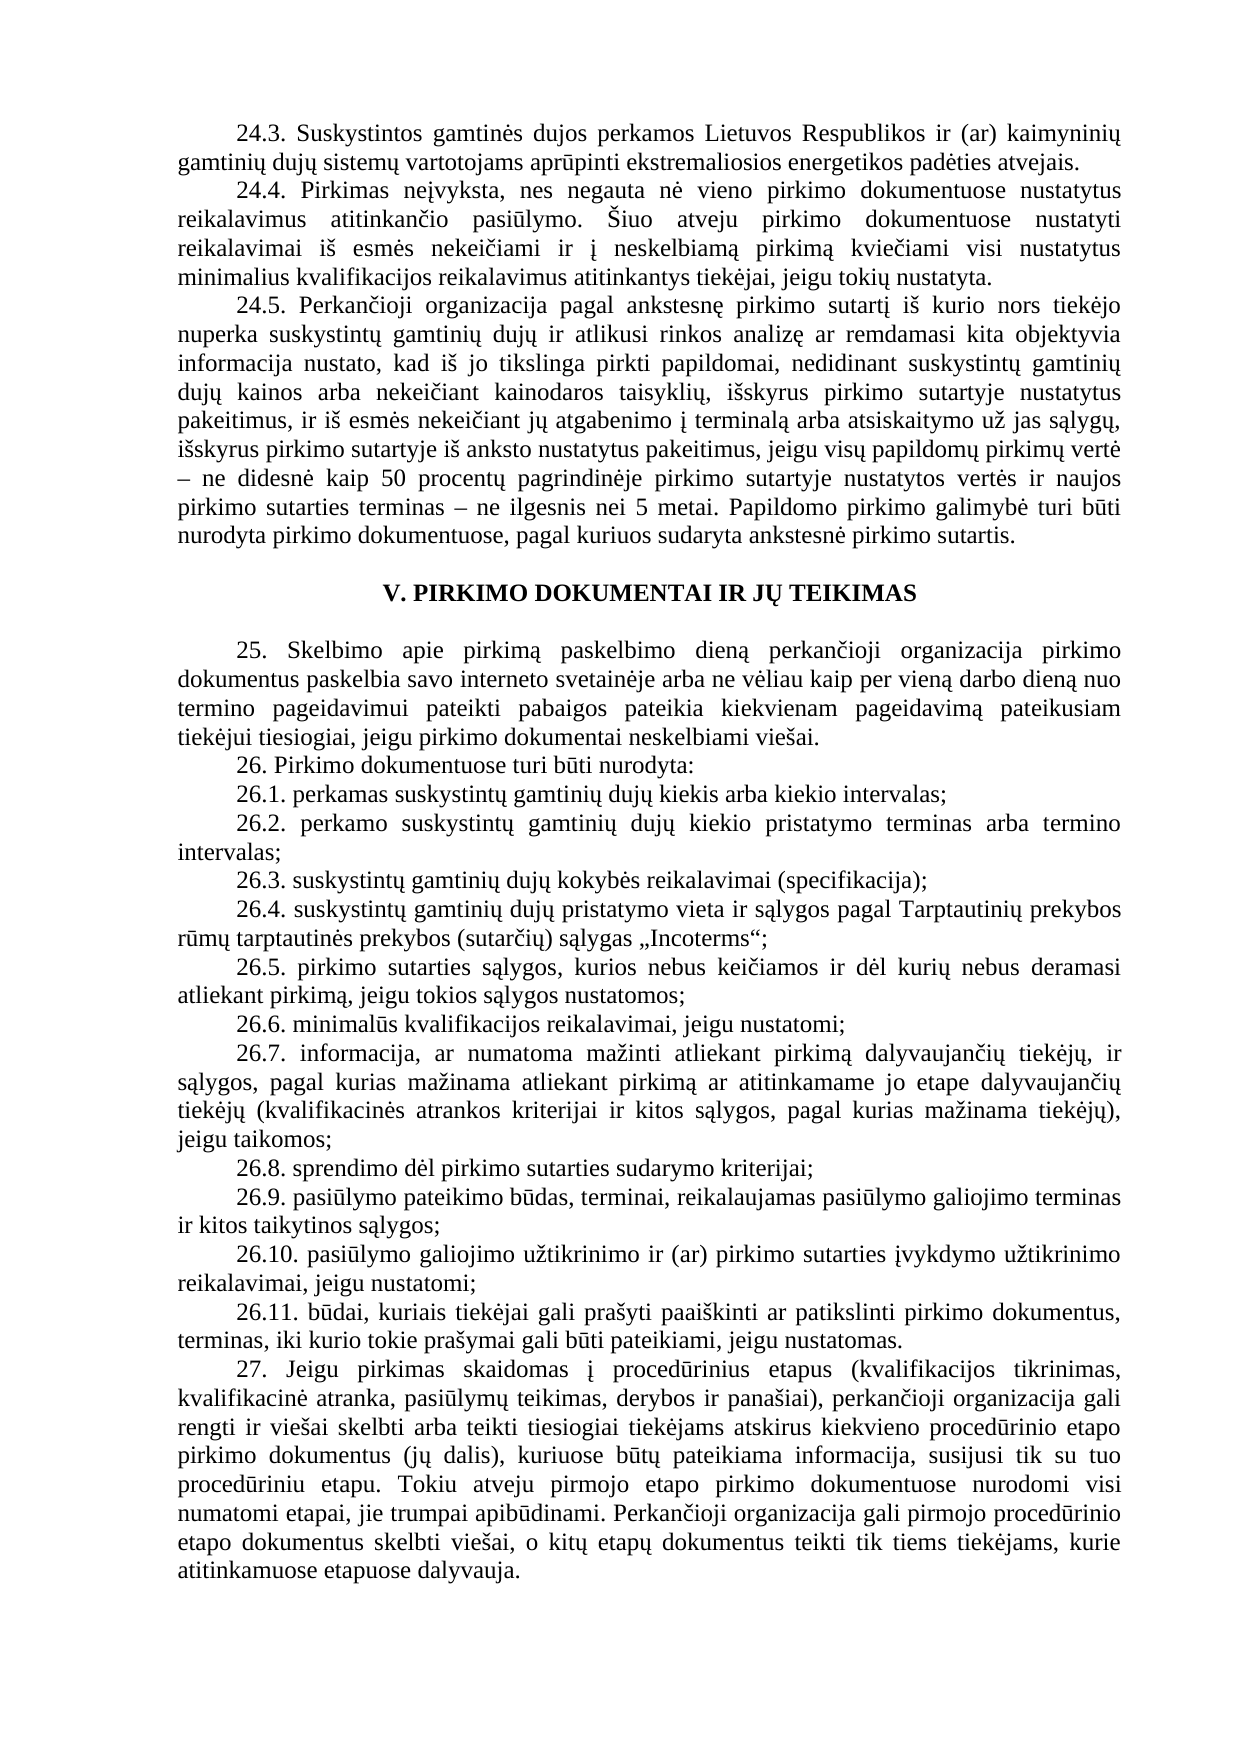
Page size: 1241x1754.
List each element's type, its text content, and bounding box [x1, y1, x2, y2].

text 26.9. pasiūlymo pateikimo būdas, terminai, reikalaujamas pasiūlymo galiojimo terminas ir kitos taikytinos sąlygos; [177, 1182, 1122, 1239]
text 26.6. minimalūs kvalifikacijos reikalavimai, jeigu nustatomi; [177, 1009, 1122, 1038]
text 26.8. sprendimo dėl pirkimo sutarties sudarymo kriterijai; [177, 1153, 1122, 1182]
text 24.5. Perkančioji organizacija pagal ankstesnę pirkimo sutartį iš kurio nors tiekėjo nuperka suskystintų gamtinių dujų ir atlikusi rinkos analizę ar remdamasi kita objektyvia informacija nustato, kad iš jo tikslinga pirkti papildomai, nedidinant suskystintų gamtinių dujų kainos arba nekeičiant kainodaros taisyklių, išskyrus pirkimo sutartyje nustatytus pakeitimus, ir iš esmės nekeičiant jų atgabenimo į terminalą arba atsiskaitymo už jas sąlygų, išskyrus pirkimo sutartyje iš anksto nustatytus pakeitimus, jeigu visų papildomų pirkimų vertė – ne didesnė kaip 50 procentų pagrindinėje pirkimo sutartyje nustatytos vertės ir naujos pirkimo sutarties terminas – ne ilgesnis nei 5 metai. Papildomo pirkimo galimybė turi būti nurodyta pirkimo dokumentuose, pagal kuriuos sudaryta ankstesnė pirkimo sutartis. [177, 291, 1122, 549]
text 27. Jeigu pirkimas skaidomas į procedūrinius etapus (kvalifikacijos tikrinimas, kvalifikacinė atranka, pasiūlymų teikimas, derybos ir panašiai), perkančioji organizacija gali rengti ir viešai skelbti arba teikti tiesiogiai tiekėjams atskirus kiekvieno procedūrinio etapo pirkimo dokumentus (jų dalis), kuriuose būtų pateikiama informacija, susijusi tik su tuo procedūriniu etapu. Tokiu atveju pirmojo etapo pirkimo dokumentuose nurodomi visi numatomi etapai, jie trumpai apibūdinami. Perkančioji organizacija gali pirmojo procedūrinio etapo dokumentus skelbti viešai, o kitų etapų dokumentus teikti tik tiems tiekėjams, kurie atitinkamuose etapuose dalyvauja. [177, 1354, 1122, 1584]
text 26.7. informacija, ar numatoma mažinti atliekant pirkimą dalyvaujančių tiekėjų, ir sąlygos, pagal kurias mažinama atliekant pirkimą ar atitinkamame jo etape dalyvaujančių tiekėjų (kvalifikacinės atrankos kriterijai ir kitos sąlygos, pagal kurias mažinama tiekėjų), jeigu taikomos; [177, 1038, 1122, 1153]
text 25. Skelbimo apie pirkimą paskelbimo dieną perkančioji organizacija pirkimo dokumentus paskelbia savo interneto svetainėje arba ne vėliau kaip per vieną darbo dieną nuo termino pageidavimui pateikti pabaigos pateikia kiekvienam pageidavimą pateikusiam tiekėjui tiesiogiai, jeigu pirkimo dokumentai neskelbiami viešai. [177, 636, 1122, 751]
text 24.4. Pirkimas neįvyksta, nes negauta nė vieno pirkimo dokumentuose nustatytus reikalavimus atitinkančio pasiūlymo. Šiuo atveju pirkimo dokumentuose nustatyti reikalavimai iš esmės nekeičiami ir į neskelbiamą pirkimą kviečiami visi nustatytus minimalius kvalifikacijos reikalavimus atitinkantys tiekėjai, jeigu tokių nustatyta. [177, 176, 1122, 291]
text 26.5. pirkimo sutarties sąlygos, kurios nebus keičiamos ir dėl kurių nebus deramasi atliekant pirkimą, jeigu tokios sąlygos nustatomos; [177, 952, 1122, 1009]
text 26.4. suskystintų gamtinių dujų pristatymo vieta ir sąlygos pagal Tarptautinių prekybos rūmų tarptautinės prekybos (sutarčių) sąlygas „Incoterms“; [177, 894, 1122, 952]
text 26. Pirkimo dokumentuose turi būti nurodyta: [177, 751, 1122, 779]
text 26.10. pasiūlymo galiojimo užtikrinimo ir (ar) pirkimo sutarties įvykdymo užtikrinimo reikalavimai, jeigu nustatomi; [177, 1239, 1122, 1297]
text 26.2. perkamo suskystintų gamtinių dujų kiekio pristatymo terminas arba termino intervalas; [177, 808, 1122, 866]
text V. PIRKIMO DOKUMENTAI IR JŲ TEIKIMAS [177, 578, 1122, 607]
text 26.11. būdai, kuriais tiekėjai gali prašyti paaiškinti ar patikslinti pirkimo dokumentus, terminas, iki kurio tokie prašymai gali būti pateikiami, jeigu nustatomas. [177, 1297, 1122, 1354]
text 26.3. suskystintų gamtinių dujų kokybės reikalavimai (specifikacija); [177, 866, 1122, 894]
text 24.3. Suskystintos gamtinės dujos perkamos Lietuvos Respublikos ir (ar) kaimyninių gamtinių dujų sistemų vartotojams aprūpinti ekstremaliosios energetikos padėties atvejais. [177, 118, 1122, 176]
text 26.1. perkamas suskystintų gamtinių dujų kiekis arba kiekio intervalas; [177, 779, 1122, 808]
